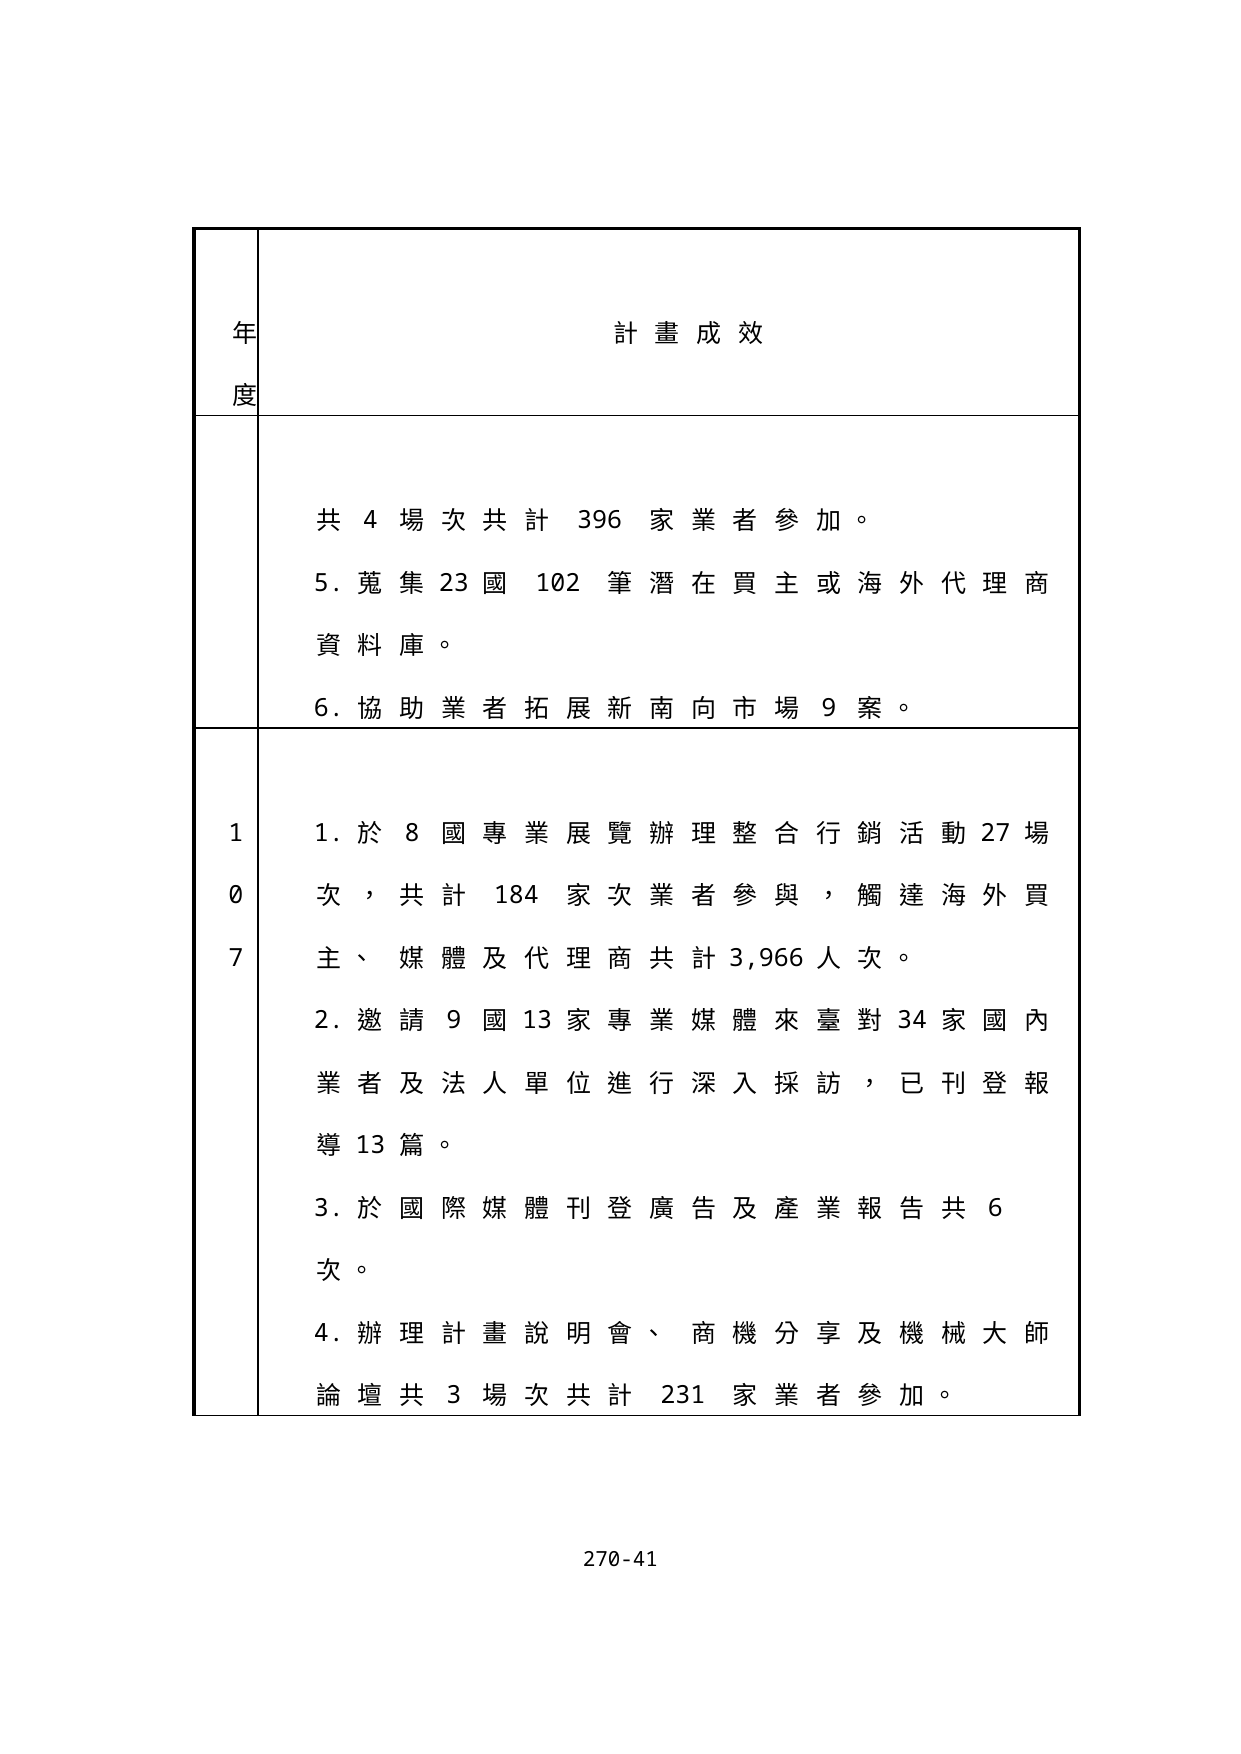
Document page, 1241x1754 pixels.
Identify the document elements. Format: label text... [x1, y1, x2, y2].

table_cell 1.於8國專業展覽辦理整合行銷活動27場次，共計184家次業者參與，觸達海外買主、媒體及代理商共計3,966人次。 2.邀請9國13家專業媒體來臺對34家國內業者及法人單位進行深入採訪，已刊登報導13篇。 3.於國際媒體刊登廣告及產業報告共6次。 4.辦理計畫說明會、商機分享及機械大師論壇共3場次共計231家業者參加。 [259, 729, 1078, 1415]
table_cell [196, 416, 257, 727]
table_cell 107 [196, 729, 257, 1415]
table_cell 共4場次共計396家業者參加。 5.蒐集23國102筆潛在買主或海外代理商資料庫。 6.協助業者拓展新南向市場9案。 [259, 416, 1078, 727]
table_header 年度 [196, 230, 257, 415]
table_header 計畫成效 [259, 230, 1078, 415]
